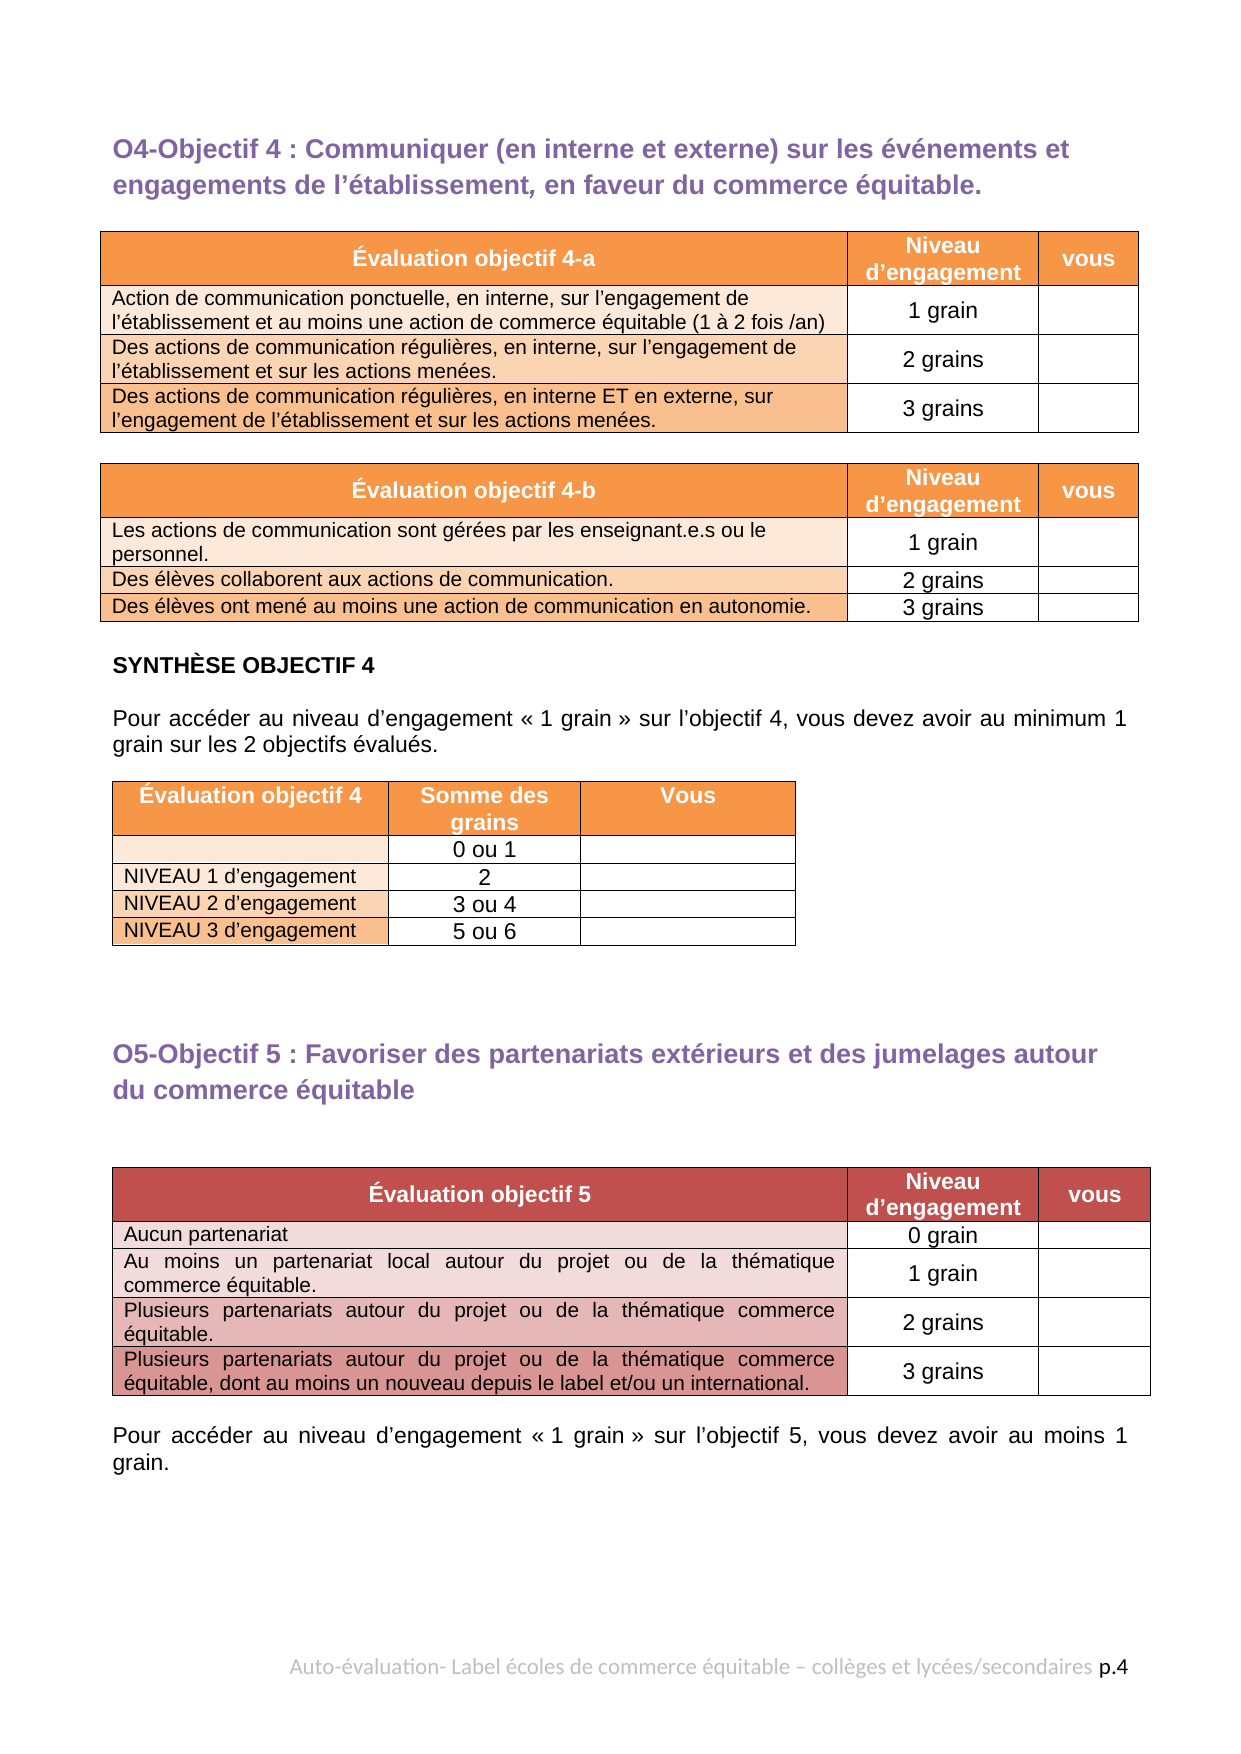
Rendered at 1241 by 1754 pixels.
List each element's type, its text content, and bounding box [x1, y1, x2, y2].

subtitle O4-Objectif 4 : Communiquer (en interne et externe) sur les événements et engagements de l’établissement, en faveur du commerce équitable. [112, 133, 1128, 200]
table_cell [581, 836, 795, 862]
table_cell 0 grain [848, 1222, 1038, 1248]
table_cell 0 ou 1 [389, 836, 580, 862]
table_cell 2 grains [848, 1298, 1038, 1346]
table_cell [1039, 1249, 1150, 1297]
table_cell Plusieurs partenariats autour du projet ou de la thématique commerce équitable, dont au moins un nouveau depuis le label et/ou un international. [113, 1347, 847, 1395]
text SYNTHÈSE OBJECTIF 4 [112, 652, 1128, 678]
text Pour accéder au niveau d’engagement « 1 grain » sur l’objectif 4, vous devez avoir au minimum 1 grain sur les 2 objectifs évalués. [112, 704, 1128, 757]
table_cell [1039, 1298, 1150, 1346]
table_cell 3 grains [848, 594, 1038, 621]
table_cell 2 [389, 864, 580, 890]
table_header vous [1039, 1168, 1150, 1221]
table_cell 3 ou 4 [389, 891, 580, 917]
table_cell [1039, 567, 1138, 593]
table_cell [581, 864, 795, 890]
table_header Niveau d’engagement [848, 232, 1038, 285]
table_header vous [1039, 232, 1138, 285]
table_cell Plusieurs partenariats autour du projet ou de la thématique commerce équitable. [113, 1298, 847, 1346]
table_cell 1 grain [848, 286, 1038, 334]
table_cell 2 grains [848, 335, 1038, 383]
table_cell NIVEAU 2 d’engagement [113, 891, 388, 917]
table_cell Des actions de communication régulières, en interne, sur l’engagement de l’établissement et sur les actions menées. [101, 335, 847, 383]
table_cell Des élèves collaborent aux actions de communication. [101, 567, 847, 593]
table_cell 1 grain [848, 518, 1038, 566]
table_header Somme des grains [389, 782, 580, 835]
table_cell Aucun partenariat [113, 1222, 847, 1248]
table_cell Des actions de communication régulières, en interne ET en externe, sur l’engagement de l’établissement et sur les actions menées. [101, 384, 847, 432]
table_cell Action de communication ponctuelle, en interne, sur l’engagement de l’établissement et au moins une action de commerce équitable (1 à 2 fois /an) [101, 286, 847, 334]
table_header Évaluation objectif 4 [113, 782, 388, 835]
table_cell [581, 891, 795, 917]
table_cell 2 grains [848, 567, 1038, 593]
table_cell [1039, 1347, 1150, 1395]
table_header Évaluation objectif 4-b [101, 464, 847, 517]
table_cell [1039, 1222, 1150, 1248]
table_header Niveau d’engagement [848, 1168, 1038, 1221]
table_cell 1 grain [848, 1249, 1038, 1297]
table_header Évaluation objectif 5 [113, 1168, 847, 1221]
table_cell 5 ou 6 [389, 918, 580, 944]
table_cell NIVEAU 3 d’engagement [113, 918, 388, 944]
text Pour accéder au niveau d’engagement « 1 grain » sur l’objectif 5, vous devez avoir au moins 1 grain. [112, 1422, 1128, 1475]
table_cell [113, 836, 388, 862]
table_cell [1039, 335, 1138, 383]
table_cell Des élèves ont mené au moins une action de communication en autonomie. [101, 594, 847, 621]
table_header Niveau d’engagement [848, 464, 1038, 517]
table_header Évaluation objectif 4-a [101, 232, 847, 285]
table_cell Les actions de communication sont gérées par les enseignant.e.s ou le personnel. [101, 518, 847, 566]
subtitle O5-Objectif 5 : Favoriser des partenariats extérieurs et des jumelages autour du commerce équitable [112, 1038, 1128, 1106]
table_cell [581, 918, 795, 944]
table_cell [1039, 286, 1138, 334]
table_cell [1039, 594, 1138, 621]
table_cell Au moins un partenariat local autour du projet ou de la thématique commerce équitable. [113, 1249, 847, 1297]
table_header vous [1039, 464, 1138, 517]
table_cell 3 grains [848, 1347, 1038, 1395]
table_header Vous [581, 782, 795, 835]
table_cell 3 grains [848, 384, 1038, 432]
table_cell [1039, 384, 1138, 432]
table_cell NIVEAU 1 d’engagement [113, 864, 388, 890]
table_cell [1039, 518, 1138, 566]
